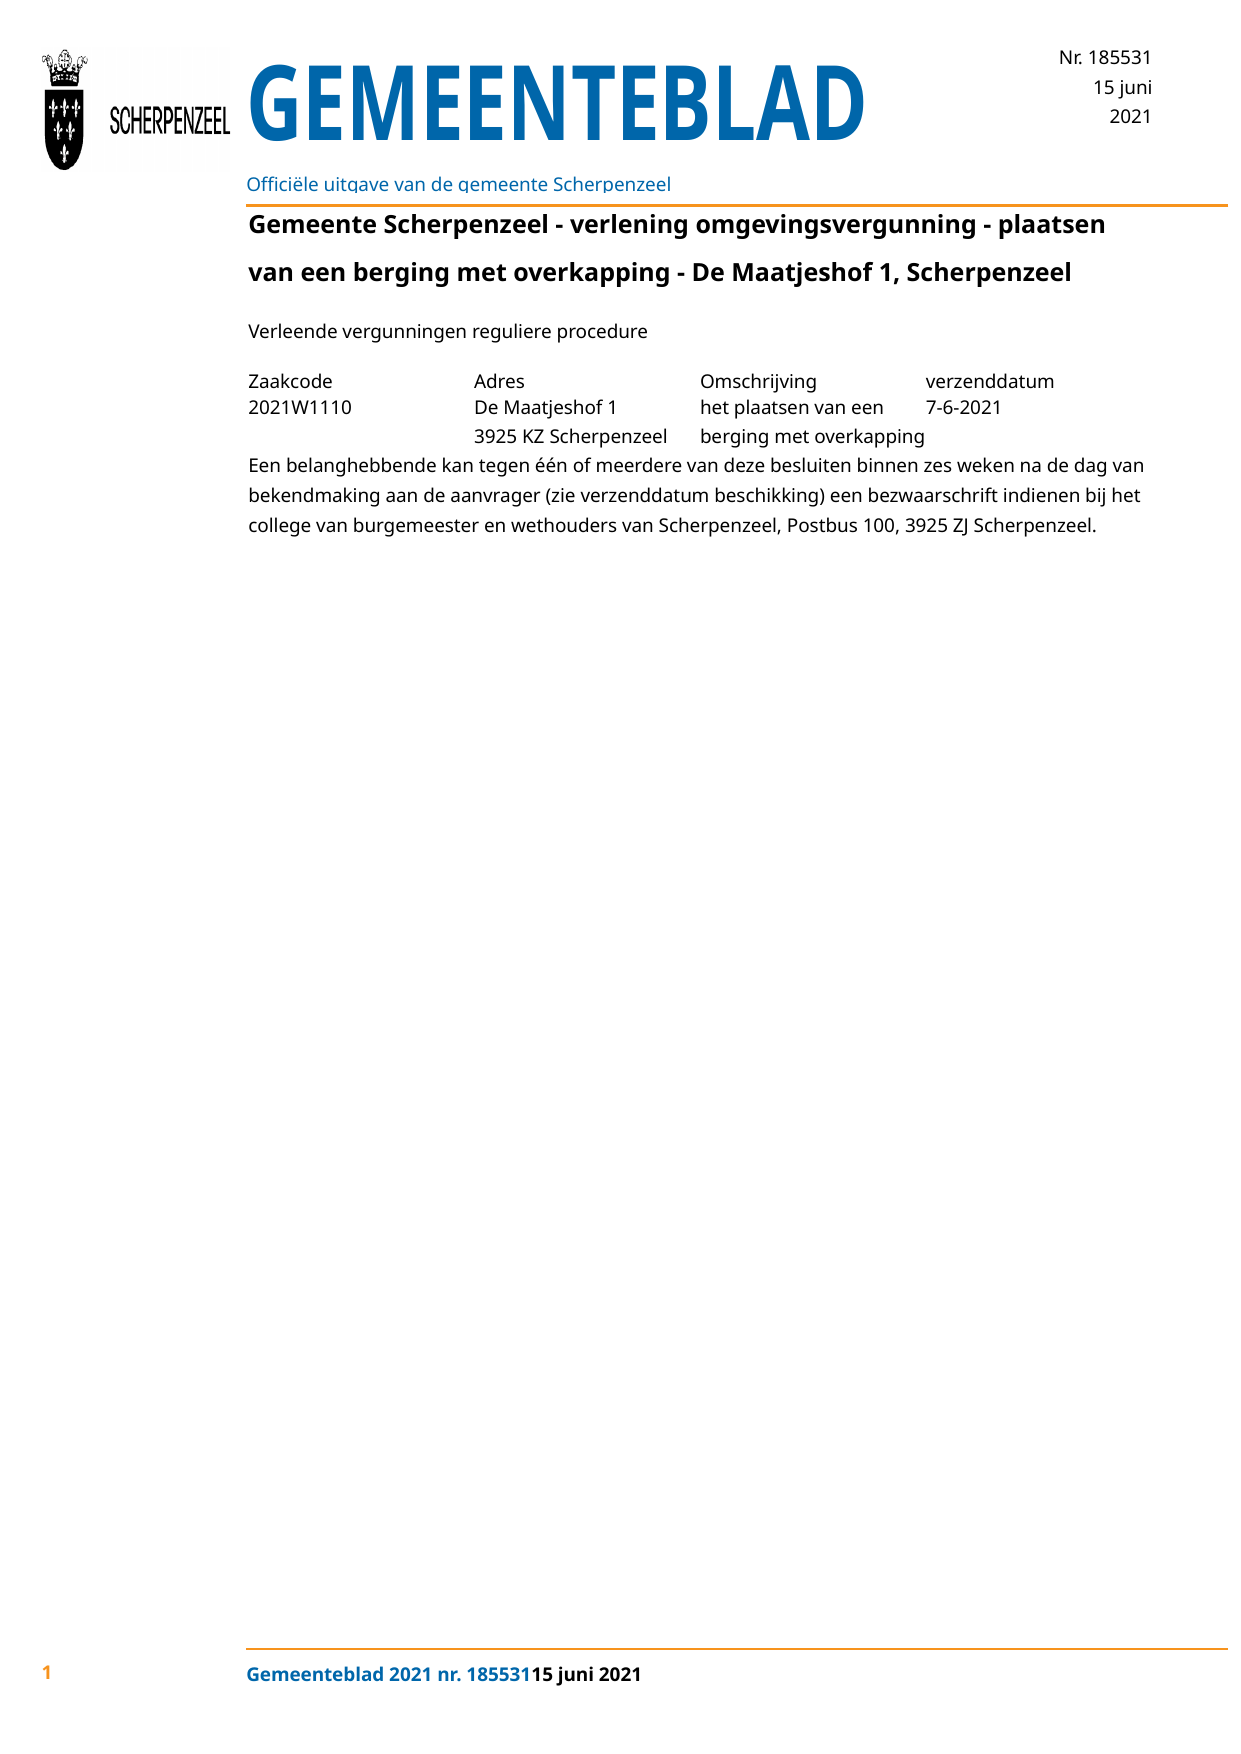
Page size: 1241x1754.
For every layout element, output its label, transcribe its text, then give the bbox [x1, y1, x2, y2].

table_cell 7-6-2021 [926, 394, 1152, 449]
table_header Omschrijving [700, 369, 926, 394]
text Een belanghebbende kan tegen één of meerdere van deze besluiten binnen zes weken na de dag van bekendmaking aan de aanvrager (zie verzenddatum beschikking) een bezwaarschrift indienen bij het college van burgemeester en wethouders van Scherpenzeel, Postbus 100, 3925 ZJ Scherpenzeel. [248, 453, 1152, 538]
table_header Adres [474, 369, 700, 394]
table_header verzenddatum [926, 369, 1152, 394]
table_cell De Maatjeshof 1 3925 KZ Scherpenzeel [474, 394, 700, 449]
table_cell 2021W1110 [248, 394, 474, 449]
picture [41, 47, 231, 172]
table_cell het plaatsen van een berging met overkapping [700, 394, 926, 449]
table_header Zaakcode [248, 369, 474, 394]
text Verleende vergunningen reguliere procedure [248, 318, 1152, 344]
text Gemeente Scherpenzeel - verlening omgevingsvergunning - plaatsen van een berging met overkapping - De Maatjeshof 1, Scherpenzeel [248, 207, 1152, 288]
